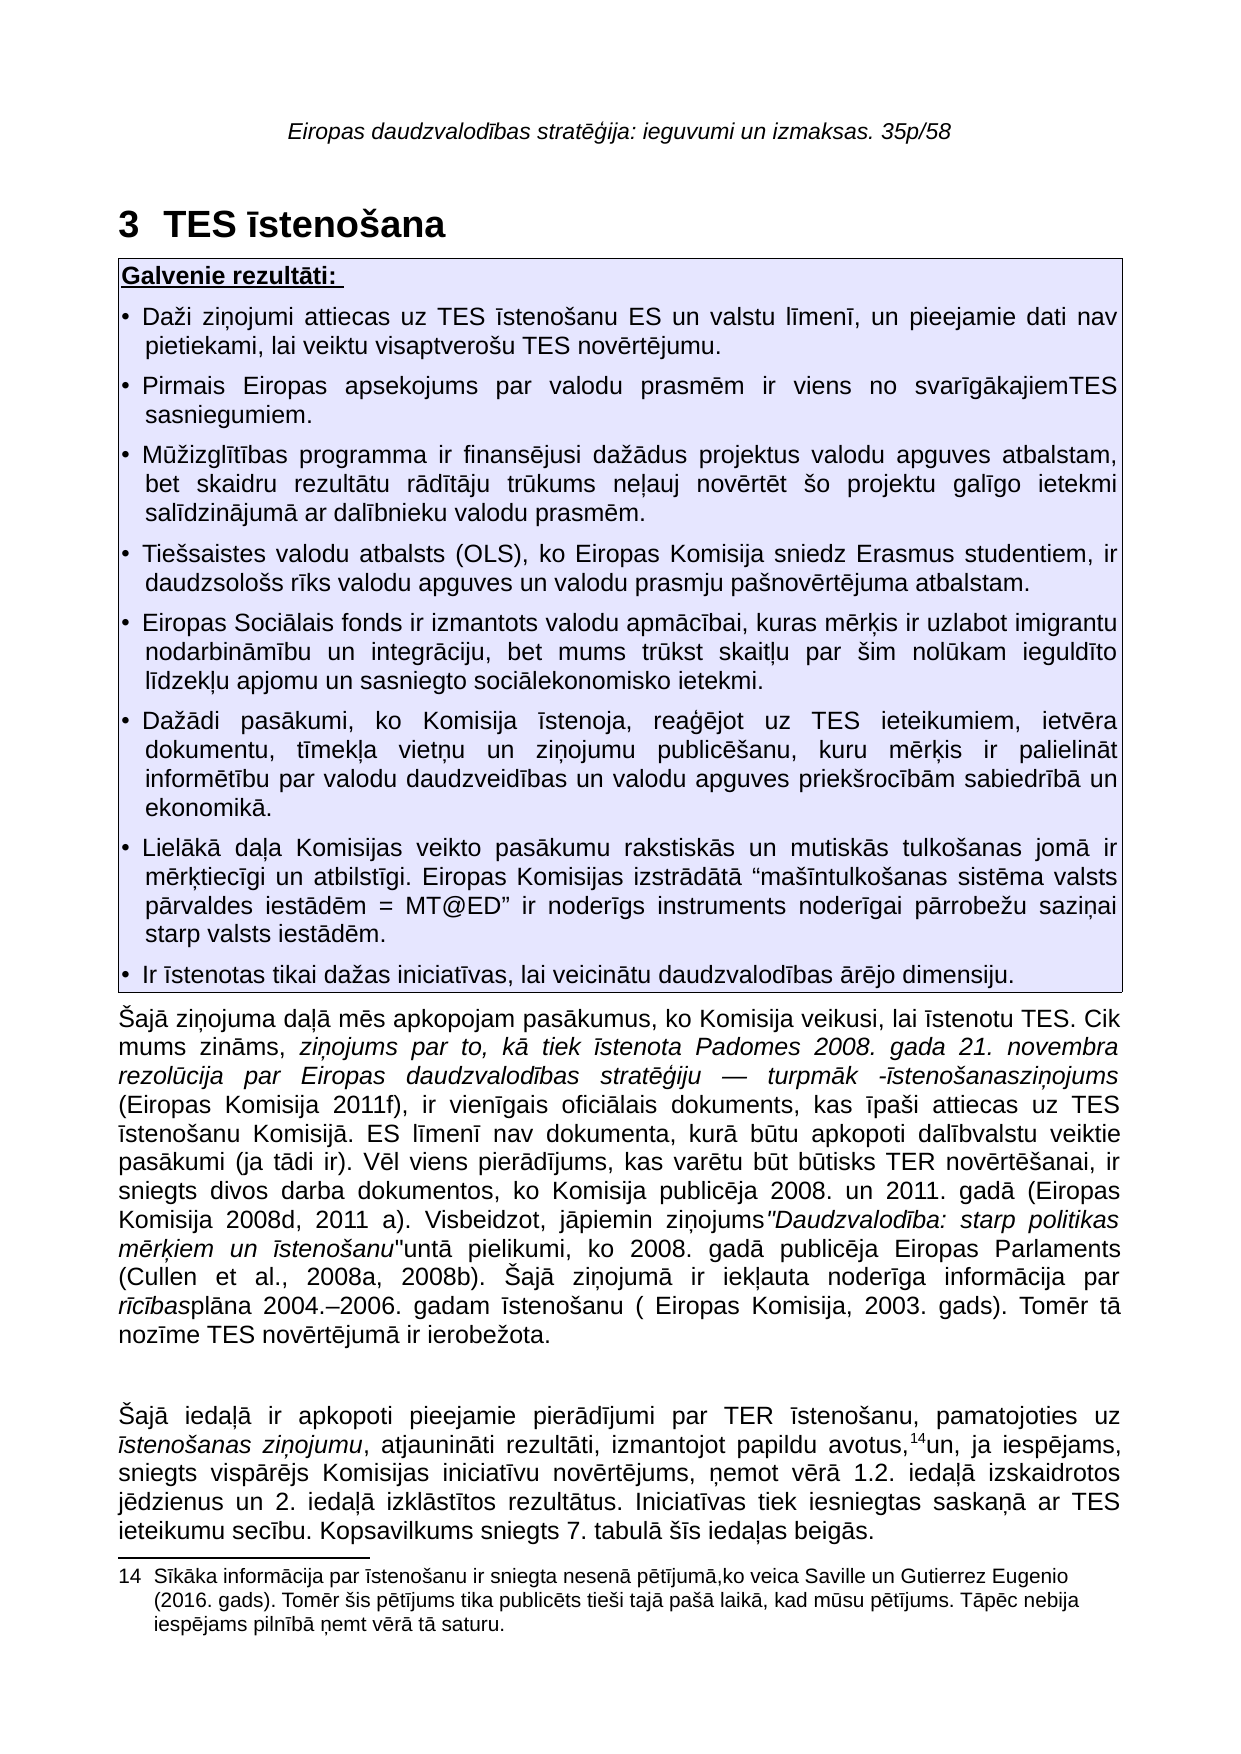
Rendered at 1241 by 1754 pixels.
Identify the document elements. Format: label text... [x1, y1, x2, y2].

text Šajā iedaļā ir apkopoti pieejamie pierādījumi par TER īstenošanu, pamatojoties uz īstenošanas ziņojumu, atjaunināti rezultāti, izmantojot papildu avotus,un, ja iespējams, sniegts vispārējs Komisijas iniciatīvu novērtējums, ņemot vērā 1.2. iedaļā izskaidrotos jēdzienus un 2. iedaļā izklāstītos rezultātus. Iniciatīvas tiek iesniegtas saskaņā ar TES ieteikumu secību. Kopsavilkums sniegts 7. tabulā šīs iedaļas beigās. [118, 1401, 1122, 1544]
list Mūžizglītības programma ir finansējusi dažādus projektus valodu apguves atbalstam, bet skaidru rezultātu rādītāju trūkums neļauj novērtēt šo projektu galīgo ietekmi salīdzinājumā ar dalībnieku valodu prasmēm. [119, 437, 1122, 527]
text Sīkāka informācija par īstenošanu ir sniegta nesenā pētījumā,ko veica Saville un Gutierrez Eugenio (2016. gads). Tomēr šis pētījums tika publicēts tieši tajā pašā laikā, kad mūsu pētījums. Tāpēc nebija iespējams pilnībā ņemt vērā tā saturu. [118, 1564, 1122, 1636]
list Daži ziņojumi attiecas uz TES īstenošanu ES un valstu līmenī, un pieejamie dati nav pietiekami, lai veiktu visaptverošu TES novērtējumu. [119, 299, 1122, 359]
list Pirmais Eiropas apsekojums par valodu prasmēm ir viens no svarīgākajiemTES sasniegumiem. [119, 368, 1122, 429]
list Lielākā daļa Komisijas veikto pasākumu rakstiskās un mutiskās tulkošanas jomā ir mērķtiecīgi un atbilstīgi. Eiropas Komisijas izstrādātā “mašīntulkošanas sistēma valsts pārvaldes iestādēm = MT@ED” ir noderīgs instruments noderīgai pārrobežu saziņai starp valsts iestādēm. [119, 830, 1122, 948]
list Dažādi pasākumi, ko Komisija īstenoja, reaģējot uz TES ieteikumiem, ietvēra dokumentu, tīmekļa vietņu un ziņojumu publicēšanu, kuru mērķis ir palielināt informētību par valodu daudzveidības un valodu apguves priekšrocībām sabiedrībā un ekonomikā. [119, 703, 1122, 821]
text Šajā ziņojuma daļā mēs apkopojam pasākumus, ko Komisija veikusi, lai īstenotu TES. Cik mums zināms, ziņojums par to, kā tiek īstenota Padomes 2008. gada 21. novembra rezolūcija par Eiropas daudzvalodības stratēģiju — turpmāk -īstenošanasziņojums (Eiropas Komisija 2011f), ir vienīgais oficiālais dokuments, kas īpaši attiecas uz TES īstenošanu Komisijā. ES līmenī nav dokumenta, kurā būtu apkopoti dalībvalstu veiktie pasākumi (ja tādi ir). Vēl viens pierādījums, kas varētu būt būtisks TER novērtēšanai, ir sniegts divos darba dokumentos, ko Komisija publicēja 2008. un 2011. gadā (Eiropas Komisija 2008d, 2011 a). Visbeidzot, jāpiemin ziņojums"Daudzvalodība: starp politikas mērķiem un īstenošanu"untā pielikumi, ko 2008. gadā publicēja Eiropas Parlaments (Cullen et al., 2008a, 2008b). Šajā ziņojumā ir iekļauta noderīga informācija par rīcībasplāna 2004.–2006. gadam īstenošanu ( Eiropas Komisija, 2003. gads). Tomēr tā nozīme TES novērtējumā ir ierobežota. [118, 1003, 1122, 1348]
subtitle TES īstenošana [118, 202, 1122, 246]
list Eiropas Sociālais fonds ir izmantots valodu apmācībai, kuras mērķis ir uzlabot imigrantu nodarbināmību un integrāciju, bet mums trūkst skaitļu par šim nolūkam ieguldīto līdzekļu apjomu un sasniegto sociālekonomisko ietekmi. [119, 605, 1122, 694]
text Galvenie rezultāti: [119, 259, 1122, 290]
list Tiešsaistes valodu atbalsts (OLS), ko Eiropas Komisija sniedz Erasmus studentiem, ir daudzsološs rīks valodu apguves un valodu prasmju pašnovērtējuma atbalstam. [119, 536, 1122, 596]
list Ir īstenotas tikai dažas iniciatīvas, lai veicinātu daudzvalodības ārējo dimensiju. [119, 957, 1122, 992]
